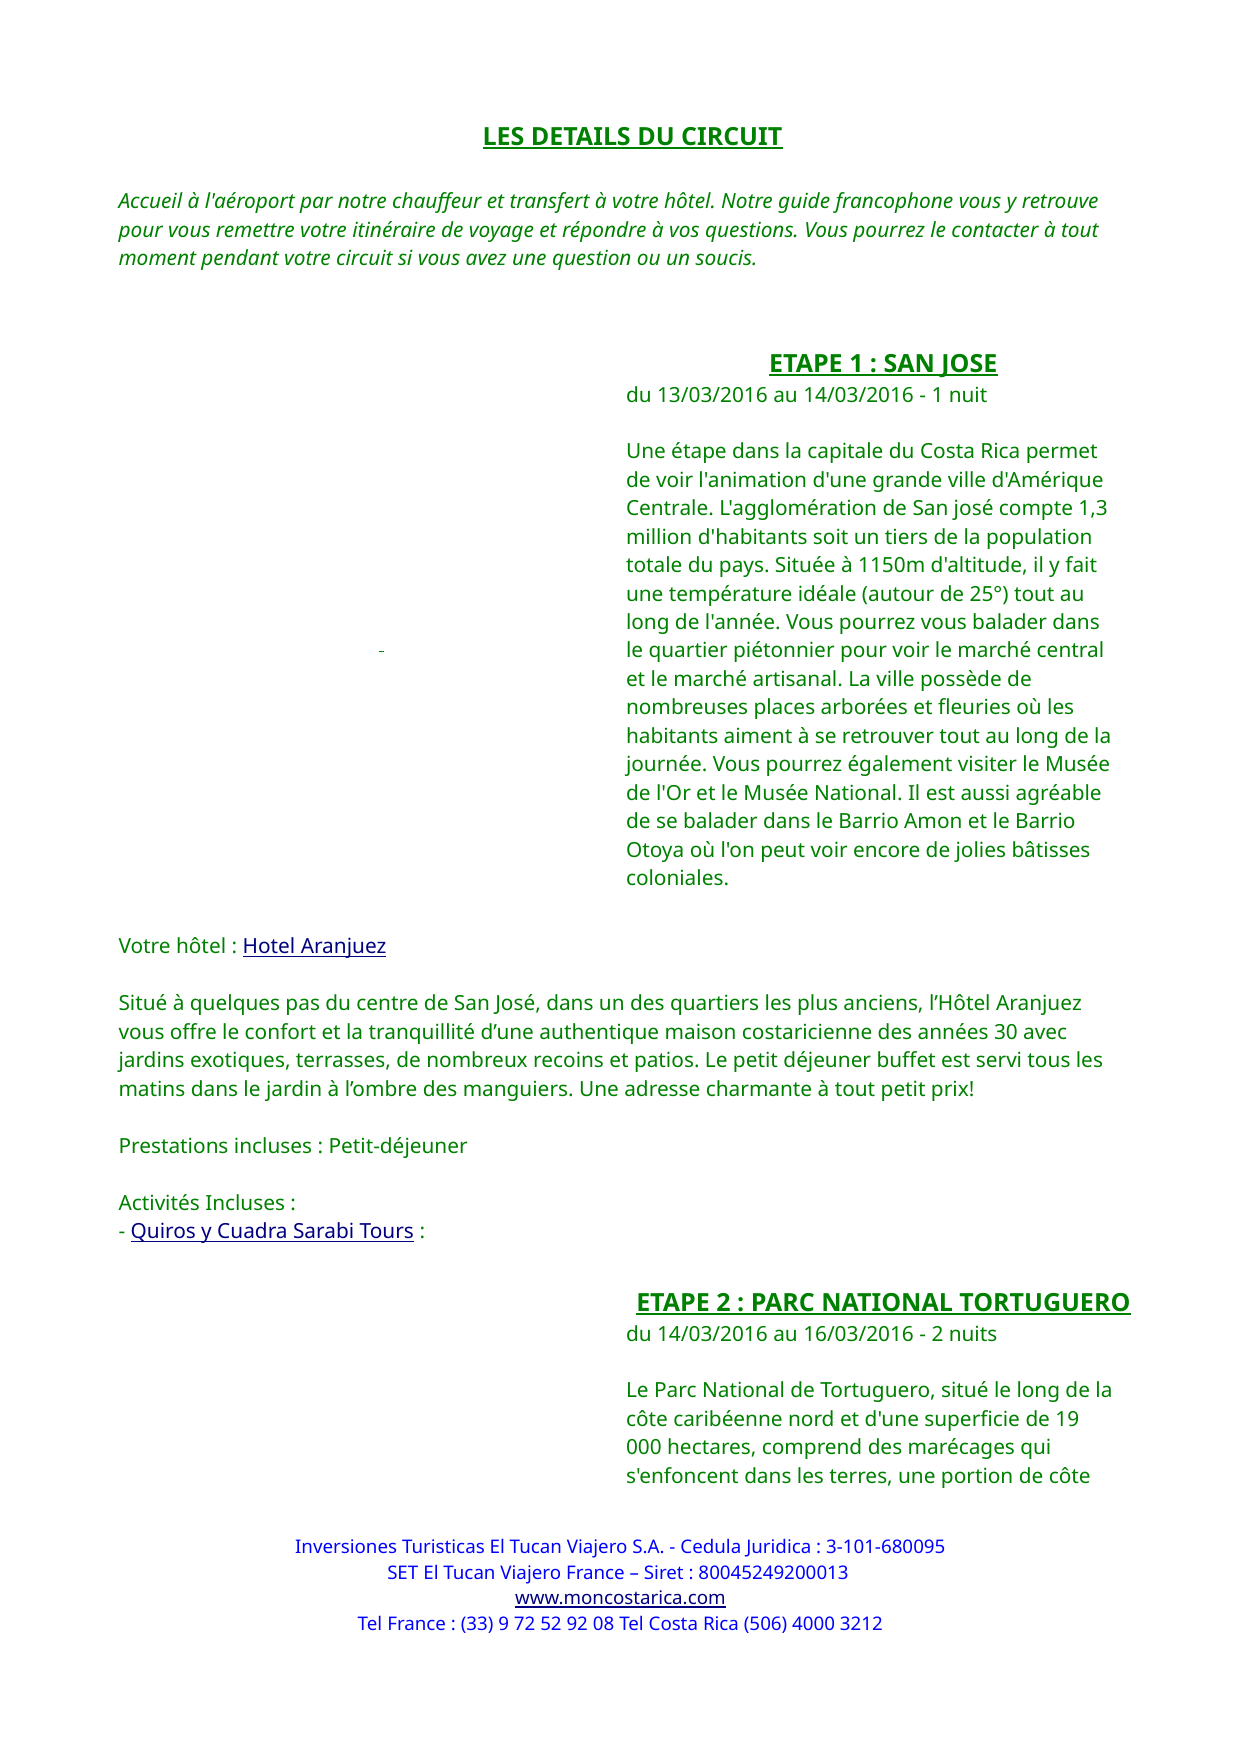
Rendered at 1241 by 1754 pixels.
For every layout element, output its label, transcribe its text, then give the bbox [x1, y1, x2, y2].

table_header ETAPE 2 : PARC NATIONAL TORTUGUERO du 14/03/2016 au 16/03/2016 - 2 nuits Le Parc National de Tortuguero, situé le long de la côte caribéenne nord et d'une superficie de 19 000 hectares, comprend des marécages qui s'enfoncent dans les terres, une portion de côte d'une vingtaine de kilomètres qui sert de site de ponte aux tortues et une portion d'eaux territoriales. Le Parc est composé d'un labyrinthe de canaux qui permettent d'observer la faune et la flore depuis des petits bateaux à moteur. Le parc protège la reproduction des tortues vertes. Vous assisterez à la ponte des tortues vertes (Juin à Octobre) ou des tortues luth géantes (mi-février à juillet) ou assisterez à l'éclosion et le retour à la mer des bébés tortues. Vous pourrez admirer plus de 300 espèces d'oiseaux dont le fameux toucan, 57 espèces d'amphibiens, 111 espèces de reptiles et 60 espèces de mammifères dont les jaguars, tapirs, ocelots, crocodiles... Le village de Tortuguero est un village pittoresque qui s'étend entre la mer des caraibes et le canal principal. Tous les logdes de Tortuguero sont isolés entre canaux et forêt, on y accède uniquement en bateau depuis les ports de la Pavona ou Cano Banco ou depuis l'aéroport de Tortuguero. Ils proposent tous des formules tout inclus : transport depuis San José en bus puis bateau, repas, guide, logement et excursion. [620, 1279, 1122, 1495]
text LES DETAILS DU CIRCUIT [118, 118, 1146, 152]
table_header ETAPE 1 : SAN JOSE du 13/03/2016 au 14/03/2016 - 1 nuit Une étape dans la capitale du Costa Rica permet de voir l'animation d'une grande ville d'Amérique Centrale. L'agglomération de San josé compte 1,3 million d'habitants soit un tiers de la population totale du pays. Située à 1150m d'altitude, il y fait une température idéale (autour de 25°) tout au long de l'année. Vous pourrez vous balader dans le quartier piétonnier pour voir le marché central et le marché artisanal. La ville possède de nombreuses places arborées et fleuries où les habitants aiment à se retrouver tout au long de la journée. Vous pourrez également visiter le Musée de l'Or et le Musée National. Il est aussi agréable de se balader dans le Barrio Amon et le Barrio Otoya où l'on peut voir encore de jolies bâtisses coloniales. [620, 340, 1122, 897]
text Prestations incluses : Petit-déjeuner [118, 1131, 1122, 1159]
text Votre hôtel : Hotel Aranjuez [118, 931, 1122, 960]
table_header [118, 1279, 620, 1495]
text Accueil à l'aéroport par notre chauffeur et transfert à votre hôtel. Notre guide francophone vous y retrouve pour vous remettre votre itinéraire de voyage et répondre à vos questions. Vous pourrez le contacter à tout moment pendant votre circuit si vous avez une question ou un soucis. [118, 186, 1146, 272]
text - Quiros y Cuadra Sarabi Tours : [118, 1216, 1122, 1245]
table_header [118, 340, 620, 897]
text Situé à quelques pas du centre de San José, dans un des quartiers les plus anciens, l’Hôtel Aranjuez vous offre le confort et la tranquillité d’une authentique maison costaricienne des années 30 avec jardins exotiques, terrasses, de nombreux recoins et patios. Le petit déjeuner buffet est servi tous les matins dans le jardin à l’ombre des manguiers. Une adresse charmante à tout petit prix! [118, 988, 1122, 1102]
text Activités Incluses : [118, 1188, 1122, 1216]
